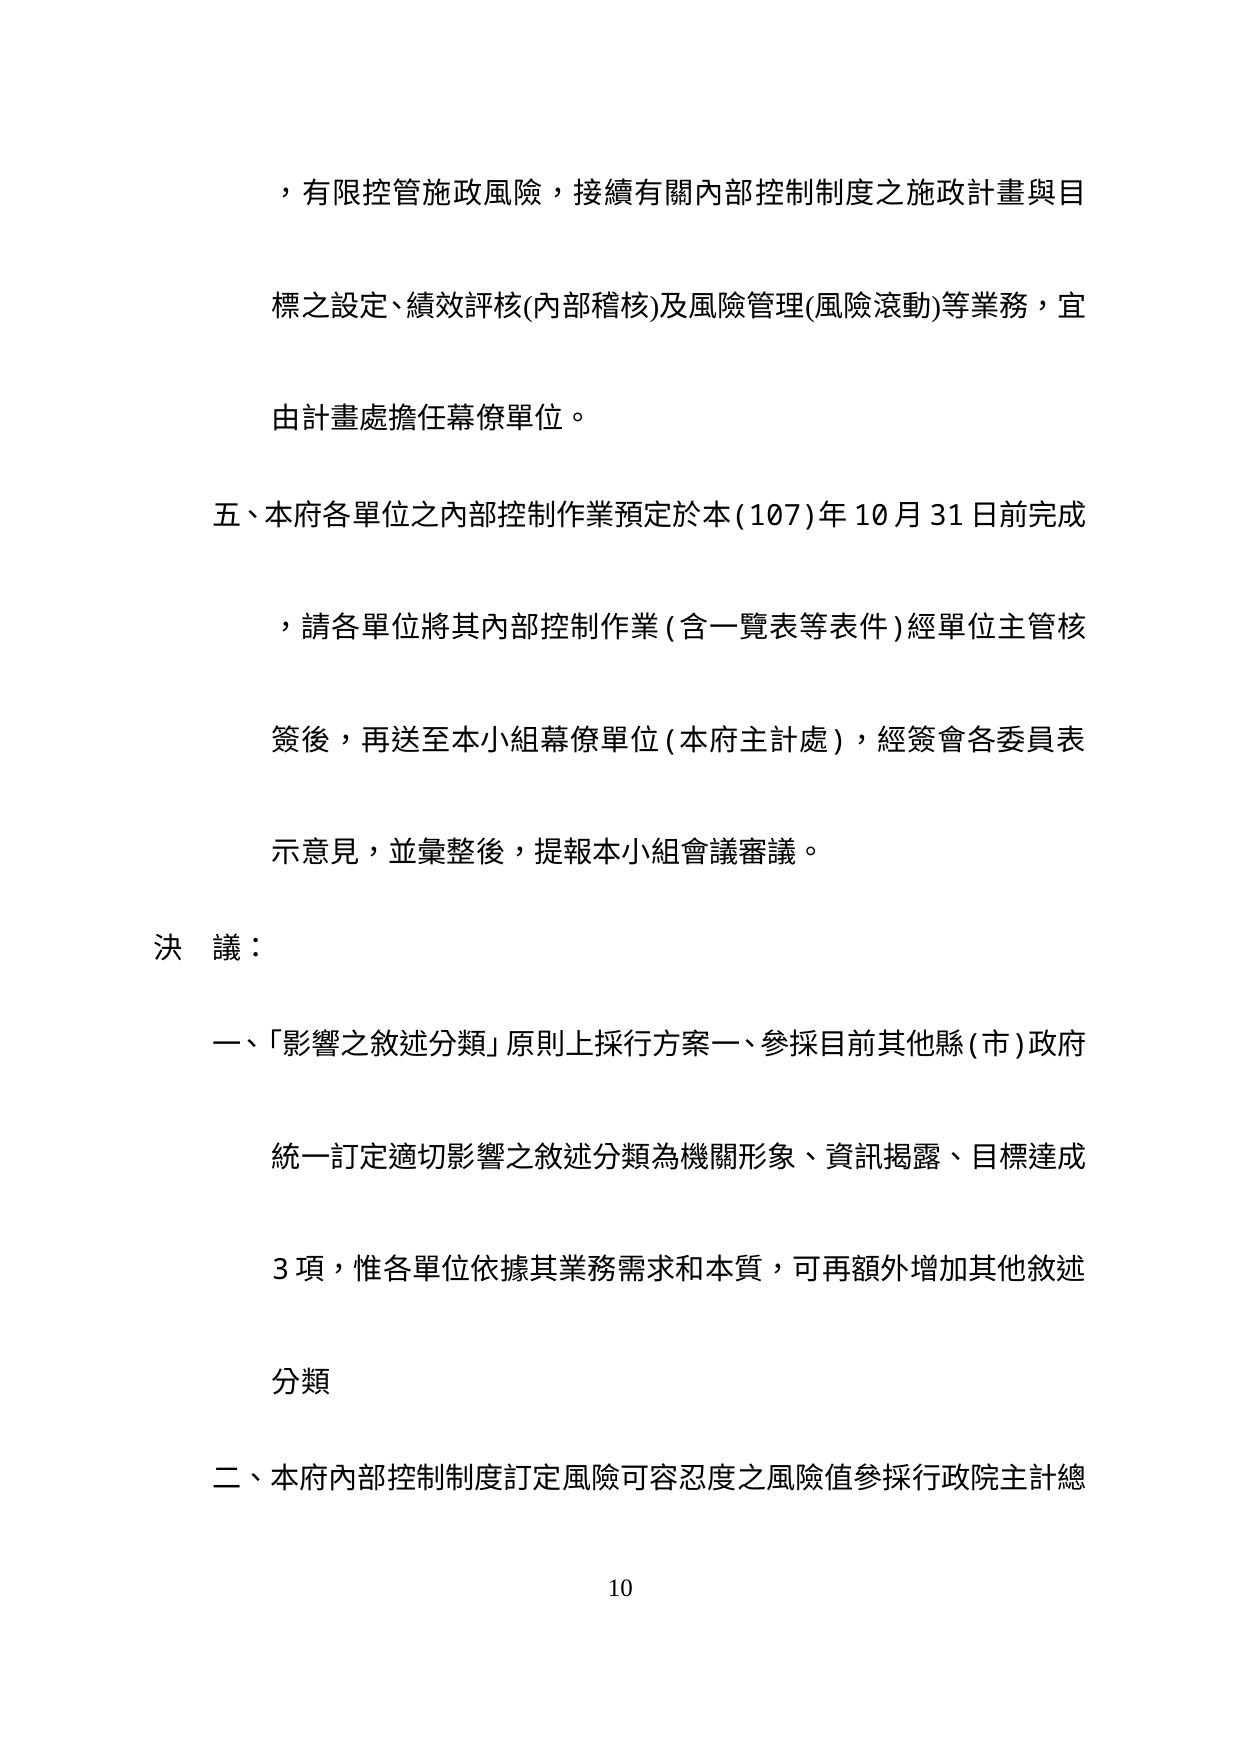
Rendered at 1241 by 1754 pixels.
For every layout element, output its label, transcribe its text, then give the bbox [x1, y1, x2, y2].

text 五、本府各單位之內部控制作業預定於本(107)年10月31日前完成，請各單位將其內部控制作業(含一覽表等表件)經單位主管核簽後，再送至本小組幕僚單位(本府主計處)，經簽會各委員表示意見，並彙整後，提報本小組會議審議。 [213, 475, 1087, 887]
text ，有限控管施政風險，接續有關內部控制制度之施政計畫與目標之設定、績效評核(內部稽核)及風險管理(風險滾動)等業務，宜由計畫處擔任幕僚單位。 [213, 154, 1087, 454]
text 二、本府內部控制制度訂定風險可容忍度之風險值參採行政院主計總 [213, 1438, 1087, 1513]
text 決 議： [153, 908, 1087, 983]
text 一、「影響之敘述分類」原則上採行方案一、參採目前其他縣(市)政府統一訂定適切影響之敘述分類為機關形象、資訊揭露、目標達成3項，惟各單位依據其業務需求和本質，可再額外增加其他敘述分類 [213, 1005, 1087, 1417]
